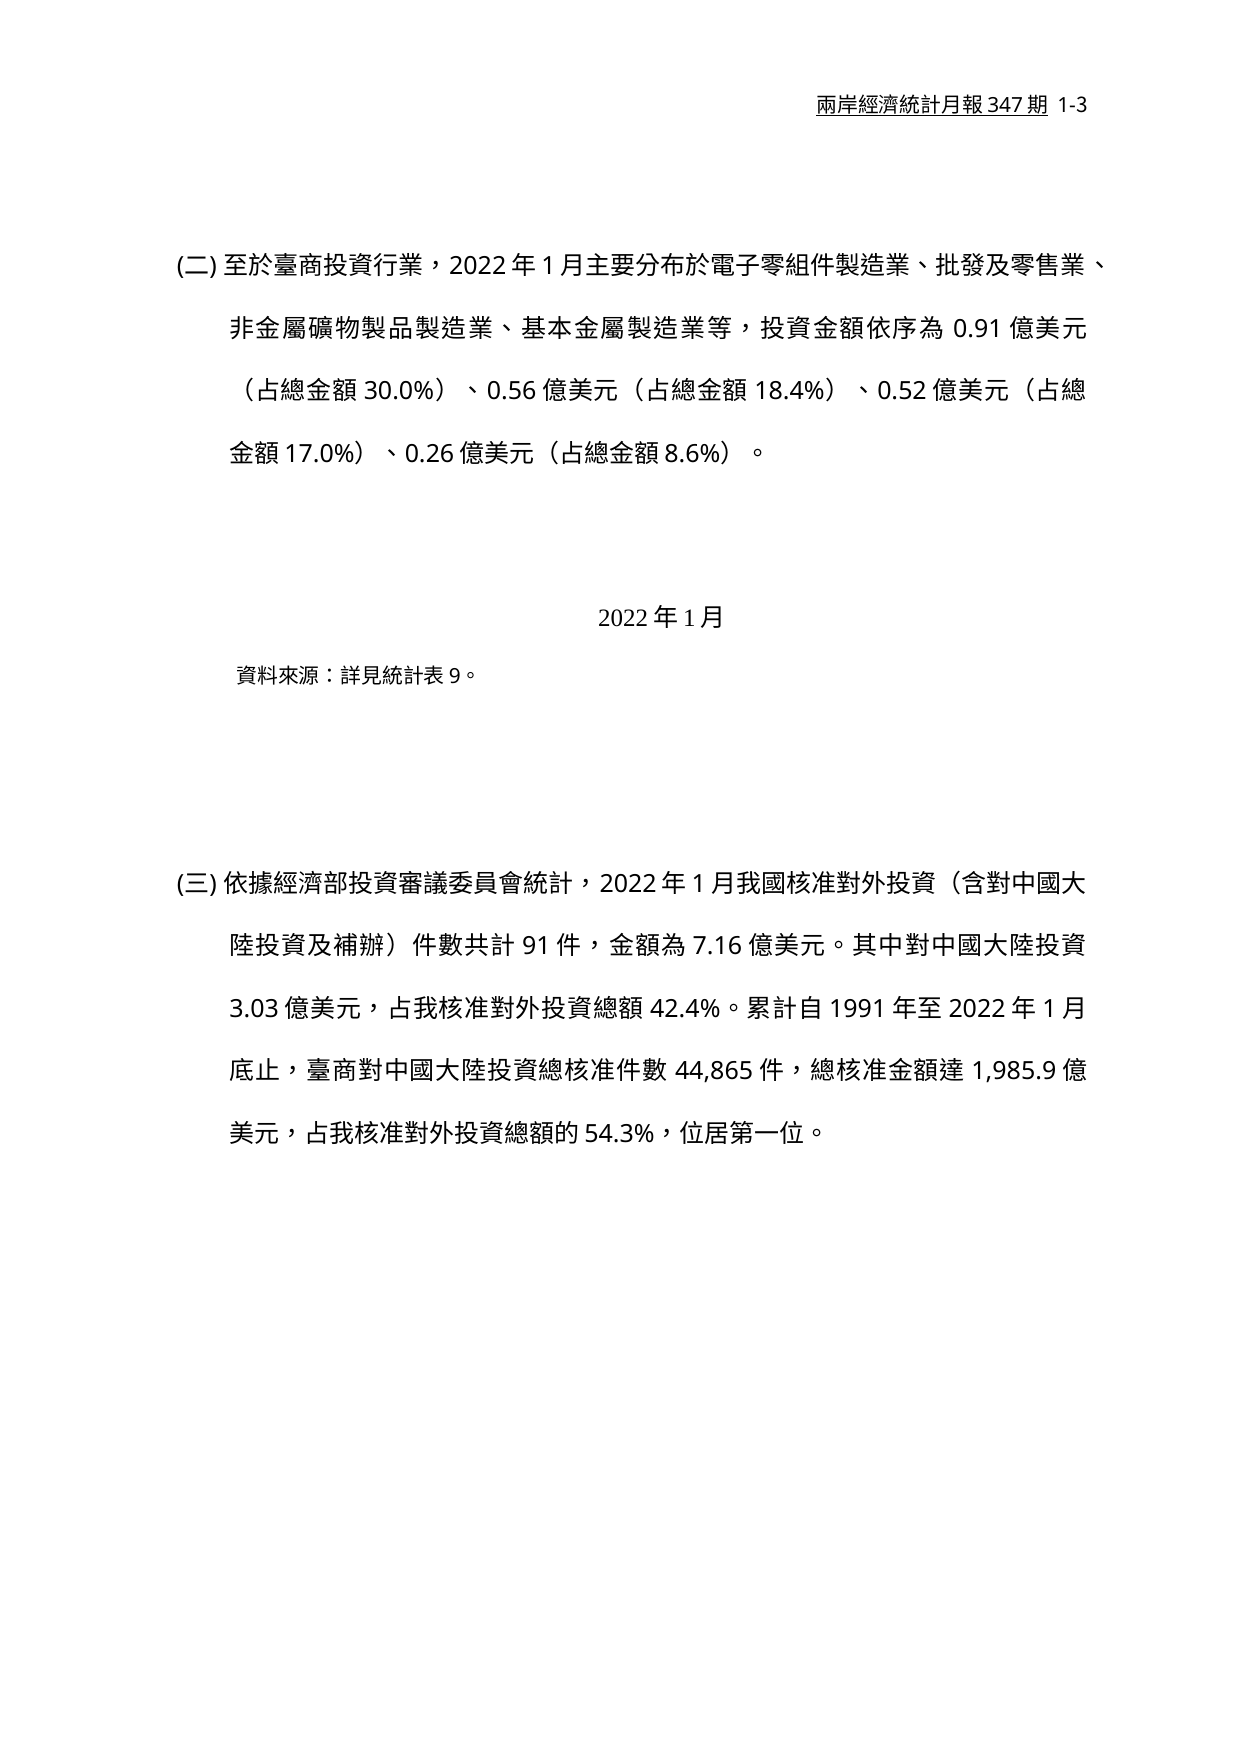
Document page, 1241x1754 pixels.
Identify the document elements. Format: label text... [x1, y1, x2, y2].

text 2022年1月 [221, 597, 1087, 633]
text (二) 至於臺商投資行業，2022年1月主要分布於電子零組件製造業、批發及零售業、非金屬礦物製品製造業、基本金屬製造業等，投資金額依序為0.91億美元（占總金額30.0%）、0.56億美元（占總金額18.4%）、0.52億美元（占總金額17.0%）、0.26億美元（占總金額8.6%）。 [177, 222, 1087, 472]
text 資料來源：詳見統計表9。 [177, 633, 1087, 696]
text (三) 依據經濟部投資審議委員會統計，2022年1月我國核准對外投資（含對中國大陸投資及補辦）件數共計91件，金額為7.16億美元。其中對中國大陸投資3.03億美元，占我核准對外投資總額42.4%。累計自1991年至2022年1月底止，臺商對中國大陸投資總核准件數44,865件，總核准金額達1,985.9億美元，占我核准對外投資總額的54.3%，位居第一位。 [177, 839, 1087, 1152]
